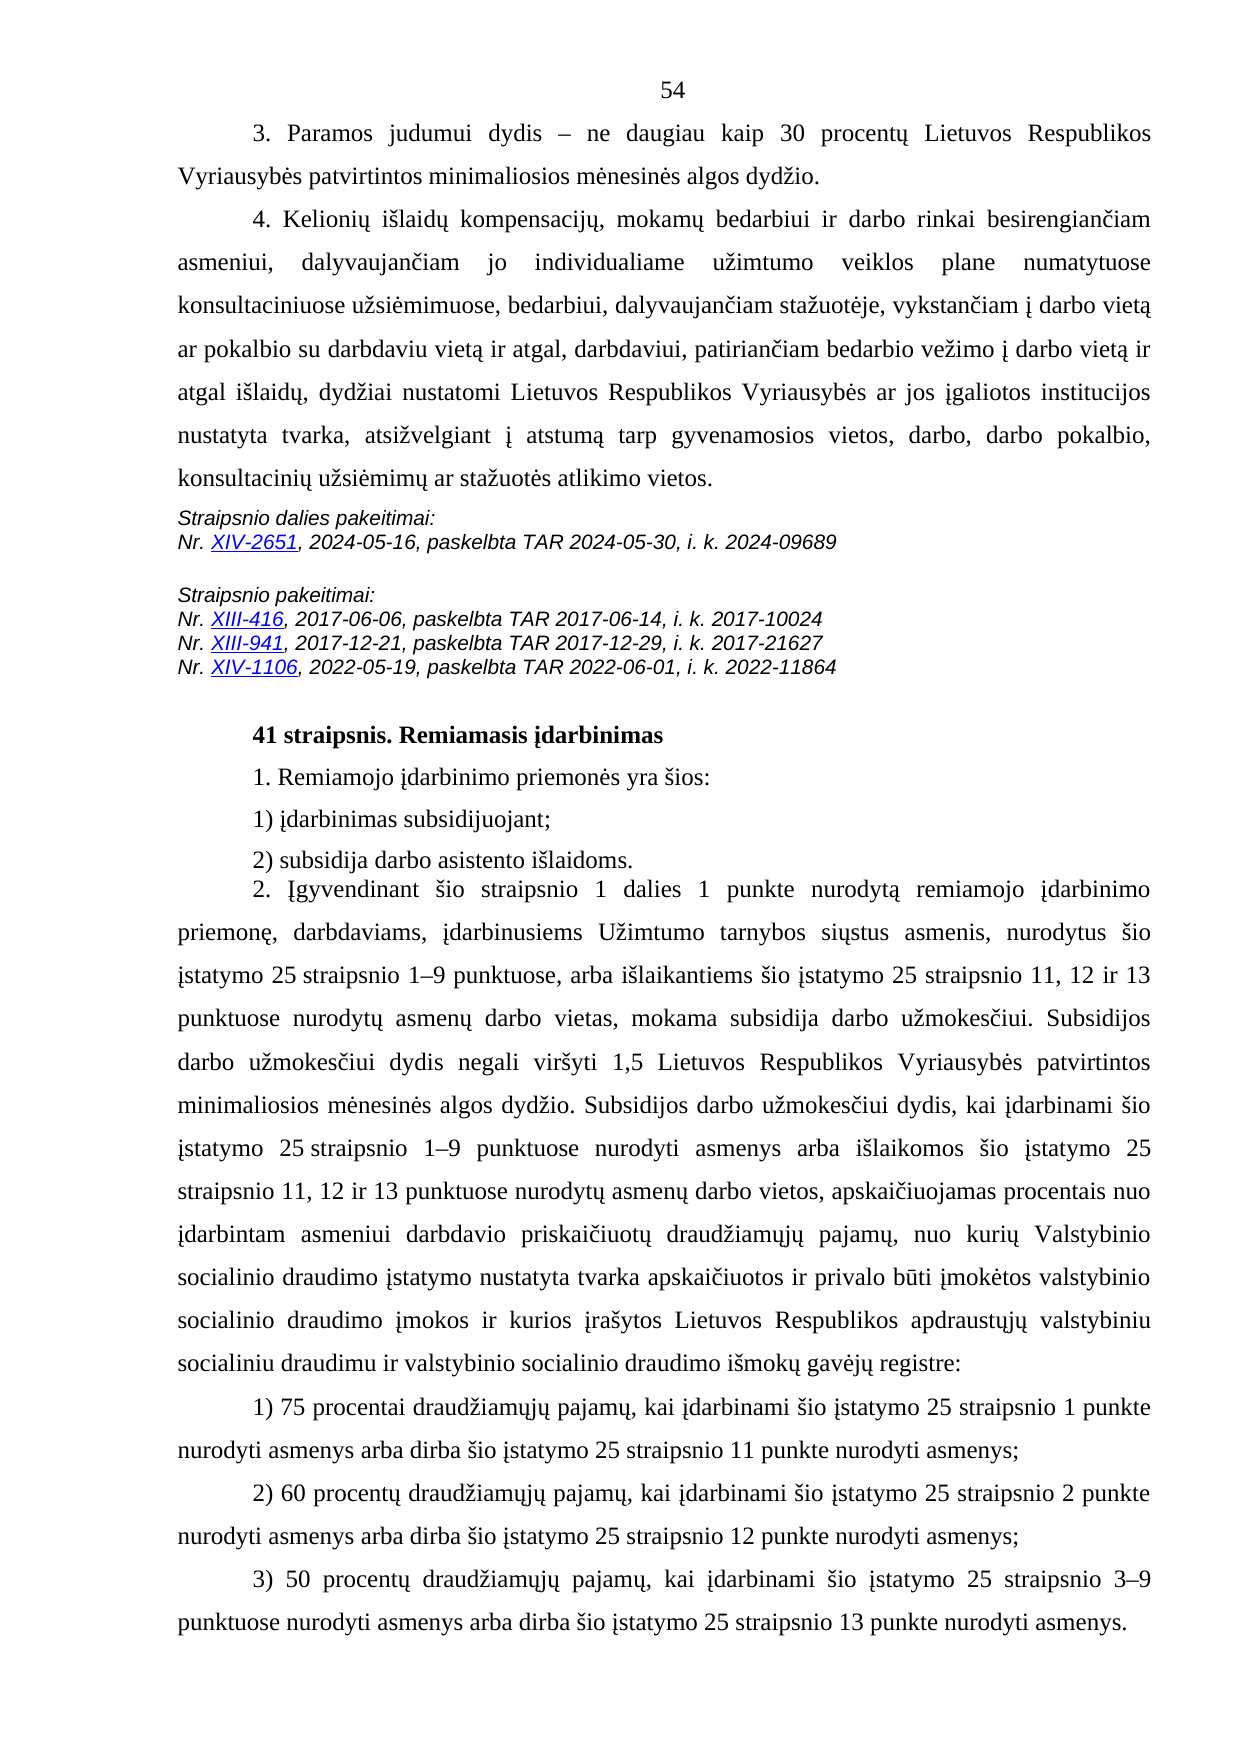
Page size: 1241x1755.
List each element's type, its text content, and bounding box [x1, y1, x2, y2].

text 1. Remiamojo įdarbinimo priemonės yra šios: [177, 749, 1152, 791]
text 1) įdarbinimas subsidijuojant; [177, 791, 1152, 832]
text 3) 50 procentų draudžiamųjų pajamų, kai įdarbinami šio įstatymo 25 straipsnio 3–9 punktuose nurodyti asmenys arba dirba šio įstatymo 25 straipsnio 13 punkte nurodyti asmenys. [177, 1564, 1152, 1636]
text Nr. XIII-941, 2017-12-21, paskelbta TAR 2017-12-29, i. k. 2017-21627 [177, 631, 1152, 655]
text 41 straipsnis. Remiamasis įdarbinimas [177, 707, 1152, 749]
text Nr. XIV-1106, 2022-05-19, paskelbta TAR 2022-06-01, i. k. 2022-11864 [177, 655, 1152, 679]
text 2) subsidija darbo asistento išlaidoms. [177, 832, 1152, 874]
text 2) 60 procentų draudžiamųjų pajamų, kai įdarbinami šio įstatymo 25 straipsnio 2 punkte nurodyti asmenys arba dirba šio įstatymo 25 straipsnio 12 punkte nurodyti asmenys; [177, 1478, 1152, 1550]
text Nr. XIV-2651, 2024-05-16, paskelbta TAR 2024-05-30, i. k. 2024-09689 [177, 530, 1152, 554]
text 4. Kelionių išlaidų kompensacijų, mokamų bedarbiui ir darbo rinkai besirengiančiam asmeniui, dalyvaujančiam jo individualiame užimtumo veiklos plane numatytuose konsultaciniuose užsiėmimuose, bedarbiui, dalyvaujančiam stažuotėje, vykstančiam į darbo vietą ar pokalbio su darbdaviu vietą ir atgal, darbdaviui, patiriančiam bedarbio vežimo į darbo vietą ir atgal išlaidų, dydžiai nustatomi Lietuvos Respublikos Vyriausybės ar jos įgaliotos institucijos nustatyta tvarka, atsižvelgiant į atstumą tarp gyvenamosios vietos, darbo, darbo pokalbio, konsultacinių užsiėmimų ar stažuotės atlikimo vietos. [177, 204, 1152, 492]
text 3. Paramos judumui dydis – ne daugiau kaip 30 procentų Lietuvos Respublikos Vyriausybės patvirtintos minimaliosios mėnesinės algos dydžio. [177, 118, 1152, 190]
text Straipsnio dalies pakeitimai: [177, 506, 1152, 530]
text Nr. XIII-416, 2017-06-06, paskelbta TAR 2017-06-14, i. k. 2017-10024 [177, 607, 1152, 631]
text Straipsnio pakeitimai: [177, 583, 1152, 607]
text 2. Įgyvendinant šio straipsnio 1 dalies 1 punkte nurodytą remiamojo įdarbinimo priemonę, darbdaviams, įdarbinusiems Užimtumo tarnybos siųstus asmenis, nurodytus šio įstatymo 25 straipsnio 1–9 punktuose, arba išlaikantiems šio įstatymo 25 straipsnio 11, 12 ir 13 punktuose nurodytų asmenų darbo vietas, mokama subsidija darbo užmokesčiui. Subsidijos darbo užmokesčiui dydis negali viršyti 1,5 Lietuvos Respublikos Vyriausybės patvirtintos minimaliosios mėnesinės algos dydžio. Subsidijos darbo užmokesčiui dydis, kai įdarbinami šio įstatymo 25 straipsnio 1–9 punktuose nurodyti asmenys arba išlaikomos šio įstatymo 25 straipsnio 11, 12 ir 13 punktuose nurodytų asmenų darbo vietos, apskaičiuojamas procentais nuo įdarbintam asmeniui darbdavio priskaičiuotų draudžiamųjų pajamų, nuo kurių Valstybinio socialinio draudimo įstatymo nustatyta tvarka apskaičiuotos ir privalo būti įmokėtos valstybinio socialinio draudimo įmokos ir kurios įrašytos Lietuvos Respublikos apdraustųjų valstybiniu socialiniu draudimu ir valstybinio socialinio draudimo išmokų gavėjų registre: [177, 874, 1152, 1377]
text 1) 75 procentai draudžiamųjų pajamų, kai įdarbinami šio įstatymo 25 straipsnio 1 punkte nurodyti asmenys arba dirba šio įstatymo 25 straipsnio 11 punkte nurodyti asmenys; [177, 1392, 1152, 1463]
